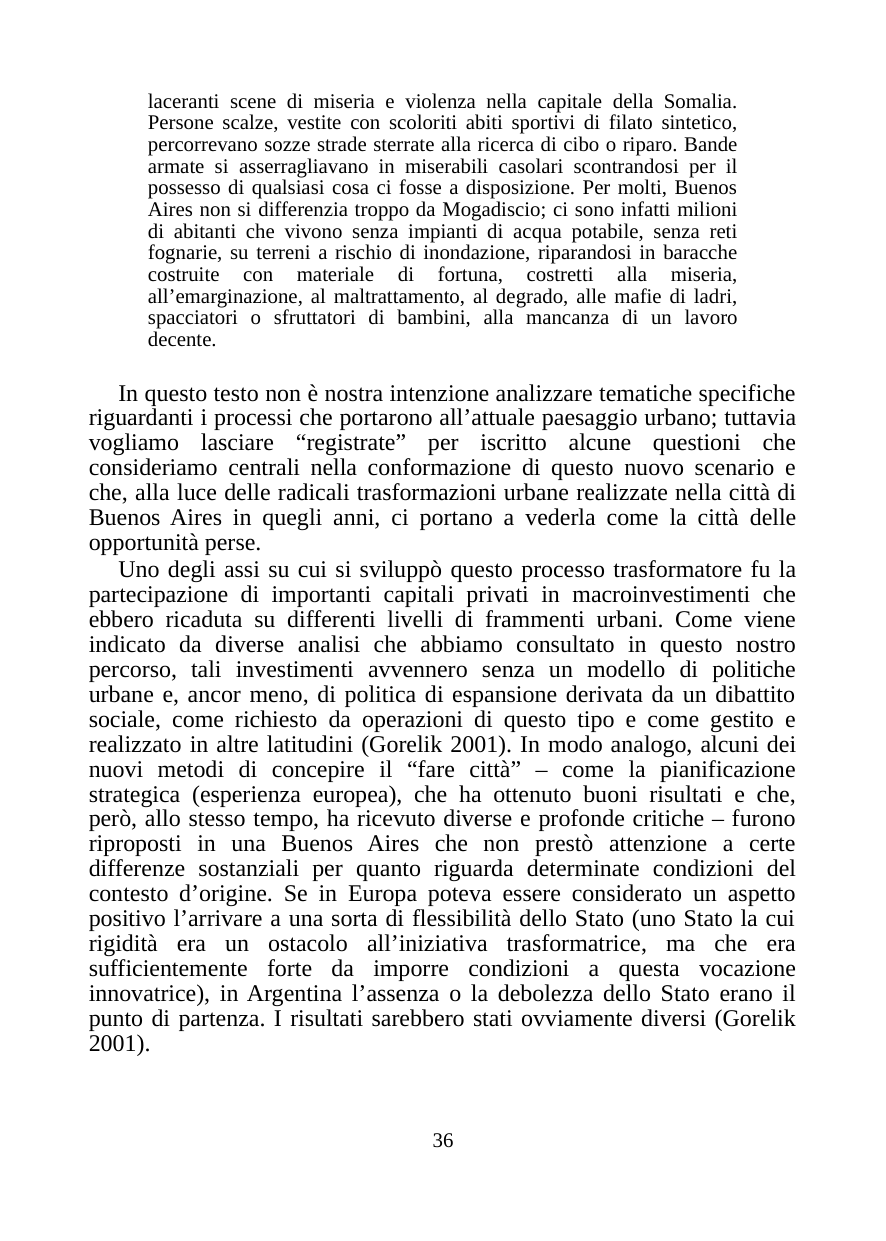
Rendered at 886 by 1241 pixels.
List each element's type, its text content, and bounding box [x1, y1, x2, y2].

text In questo testo non è nostra intenzione analizzare tematiche specifiche riguardanti i processi che portarono all’attuale paesaggio urbano; tuttavia vogliamo lasciare “registrate” per iscritto alcune questioni che consideriamo centrali nella conformazione di questo nuovo scenario e che, alla luce delle radicali trasformazioni urbane realizzate nella città di Buenos Aires in quegli anni, ci portano a vederla come la città delle opportunità perse. [88, 378, 797, 556]
text laceranti scene di miseria e violenza nella capitale della Somalia. Persone scalze, vestite con scoloriti abiti sportivi di filato sintetico, percorrevano sozze strade sterrate alla ricerca di cibo o riparo. Bande armate si asserragliavano in miserabili casolari scontrandosi per il possesso di qualsiasi cosa ci fosse a disposizione. Per molti, Buenos Aires non si differenzia troppo da Mogadiscio; ci sono infatti milioni di abitanti che vivono senza impianti di acqua potabile, senza reti fognarie, su terreni a rischio di inondazione, riparandosi in baracche costruite con materiale di fortuna, costretti alla miseria, all’emarginazione, al maltrattamento, al degrado, alle mafie di ladri, spacciatori o sfruttatori di bambini, alla mancanza di un lavoro decente. [148, 88, 738, 351]
text Uno degli assi su cui si sviluppò questo processo trasformatore fu la partecipazione di importanti capitali privati in macroinvestimenti che ebbero ricaduta su differenti livelli di frammenti urbani. Come viene indicato da diverse analisi che abbiamo consultato in questo nostro percorso, tali investimenti avvennero senza un modello di politiche urbane e, ancor meno, di politica di espansione derivata da un dibattito sociale, come richiesto da operazioni di questo tipo e come gestito e realizzato in altre latitudini (Gorelik 2001). In modo analogo, alcuni dei nuovi metodi di concepire il “fare città” – come la pianificazione strategica (esperienza europea), che ha ottenuto buoni risultati e che, però, allo stesso tempo, ha ricevuto diverse e profonde critiche – furono riproposti in una Buenos Aires che non prestò attenzione a certe differenze sostanziali per quanto riguarda determinate condizioni del contesto d’origine. Se in Europa poteva essere considerato un aspetto positivo l’arrivare a una sorta di flessibilità dello Stato (uno Stato la cui rigidità era un ostacolo all’iniziativa trasformatrice, ma che era sufficientemente forte da imporre condizioni a questa vocazione innovatrice), in Argentina l’assenza o la debolezza dello Stato erano il punto di partenza. I risultati sarebbero stati ovviamente diversi (Gorelik 2001). [88, 556, 797, 1056]
